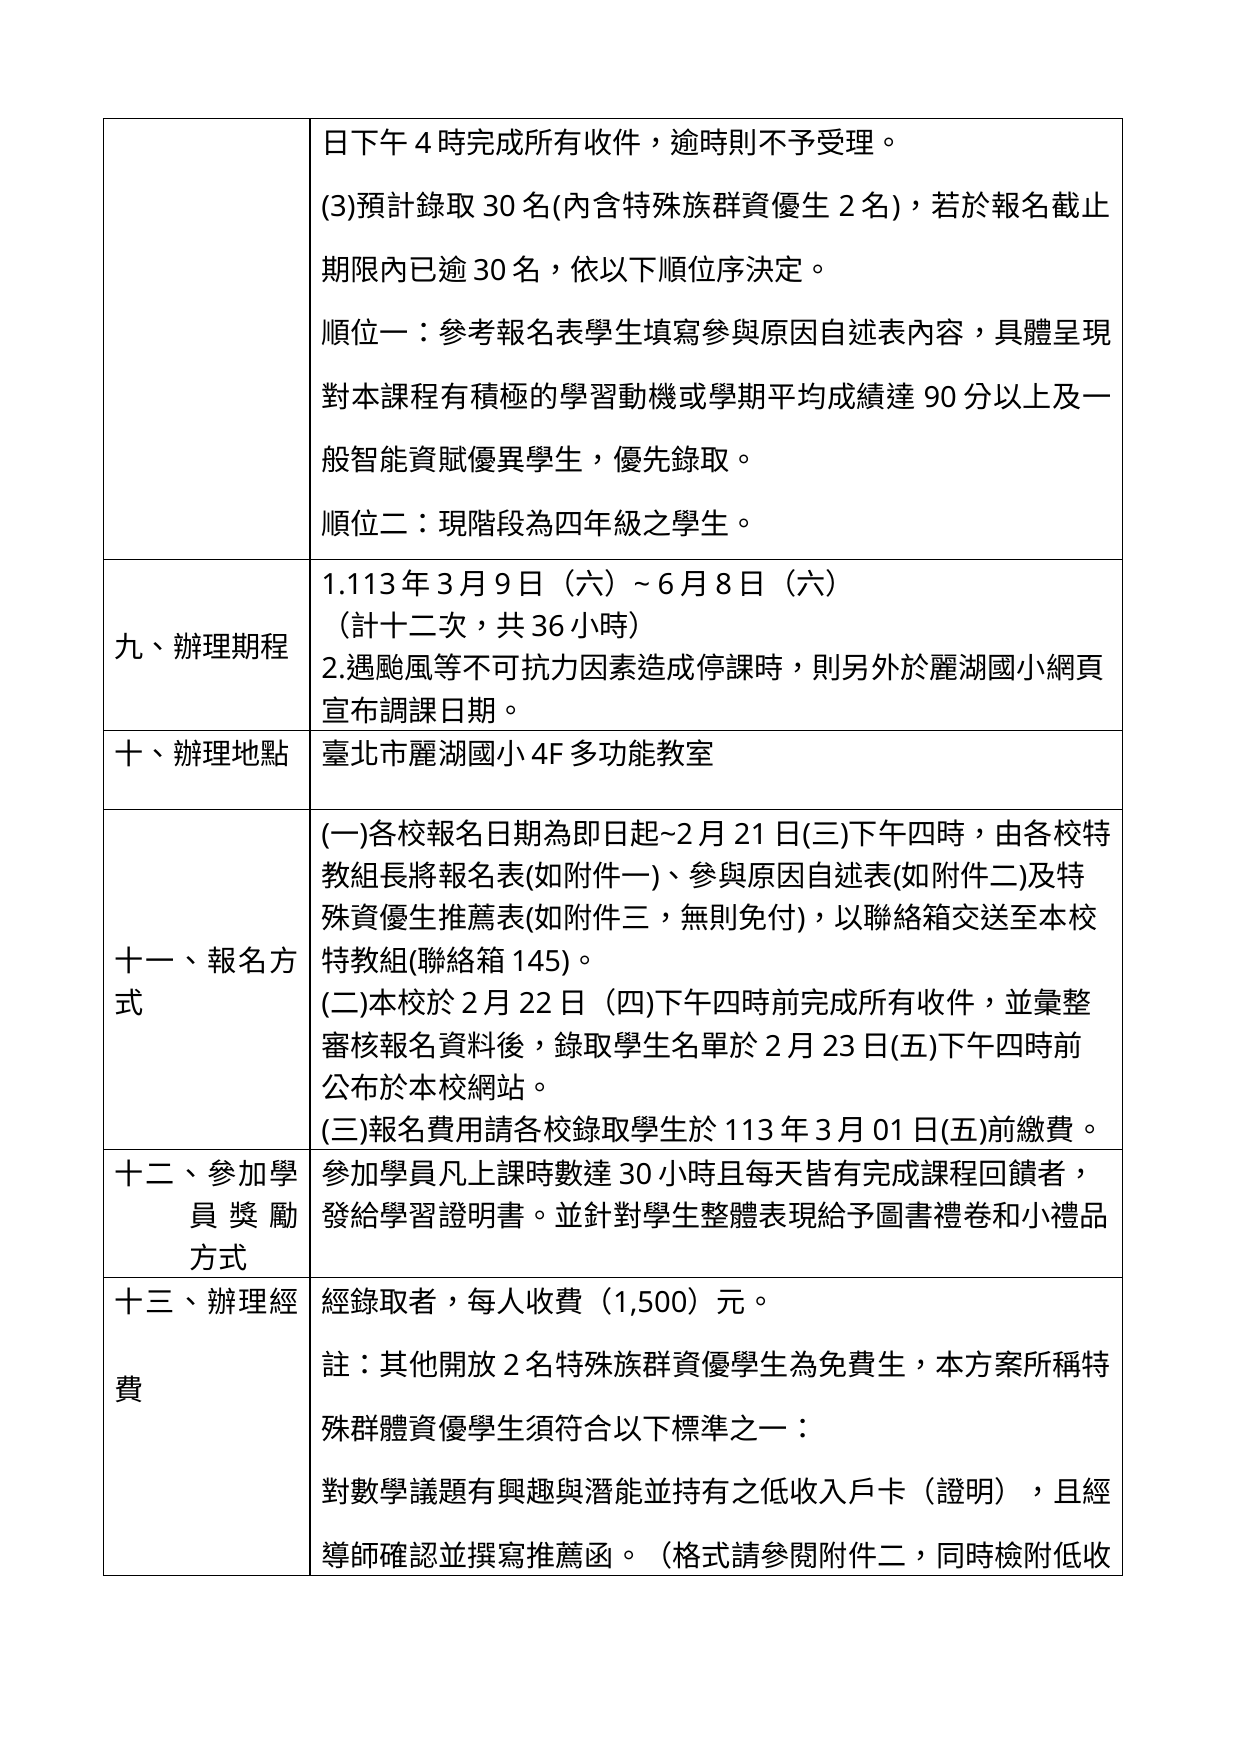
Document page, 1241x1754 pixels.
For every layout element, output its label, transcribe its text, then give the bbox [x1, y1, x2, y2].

table_cell 十、辦理地點 [104, 731, 309, 809]
table_cell 經錄取者，每人收費（1,500）元。 註：其他開放2名特殊族群資優學生為免費生，本方案所稱特殊群體資優學生須符合以下標準之一： 對數學議題有興趣與潛能並持有之低收入戶卡（證明），且經導師確認並撰寫推薦函。（格式請參閱附件二，同時檢附低收 [311, 1278, 1122, 1574]
table_cell 十一、報名方式 [104, 810, 309, 1149]
table_cell [104, 119, 309, 559]
table_cell 參加學員凡上課時數達30小時且每天皆有完成課程回饋者，發給學習證明書。並針對學生整體表現給予圖書禮卷和小禮品 [311, 1150, 1122, 1277]
table_cell 臺北市麗湖國小4F多功能教室 [311, 731, 1122, 809]
table_cell (一)各校報名日期為即日起~2月21日(三)下午四時，由各校特教組長將報名表(如附件一)、參與原因自述表(如附件二)及特殊資優生推薦表(如附件三，無則免付)，以聯絡箱交送至本校特教組(聯絡箱145)。 (二)本校於2月22日（四)下午四時前完成所有收件，並彙整審核報名資料後，錄取學生名單於2月23日(五)下午四時前公布於本校網站。 (三)報名費用請各校錄取學生於113年3月01日(五)前繳費。 [311, 810, 1122, 1149]
table_cell 十三、辦理經費 [104, 1278, 309, 1574]
table_cell 九、辦理期程 [104, 560, 309, 730]
table_cell 日下午4時完成所有收件，逾時則不予受理。 (3)預計錄取30名(內含特殊族群資優生2名)，若於報名截止期限內已逾30名，依以下順位序決定。 順位一：參考報名表學生填寫參與原因自述表內容，具體呈現對本課程有積極的學習動機或學期平均成績達90分以上及一般智能資賦優異學生，優先錄取。 順位二：現階段為四年級之學生。 [311, 119, 1122, 559]
table_cell 十二、參加學員獎勵方式 [104, 1150, 309, 1277]
table_cell 1.113年3月9日（六）~ 6月8日（六） （計十二次，共36小時） 2.遇颱風等不可抗力因素造成停課時，則另外於麗湖國小網頁宣布調課日期。 [311, 560, 1122, 730]
